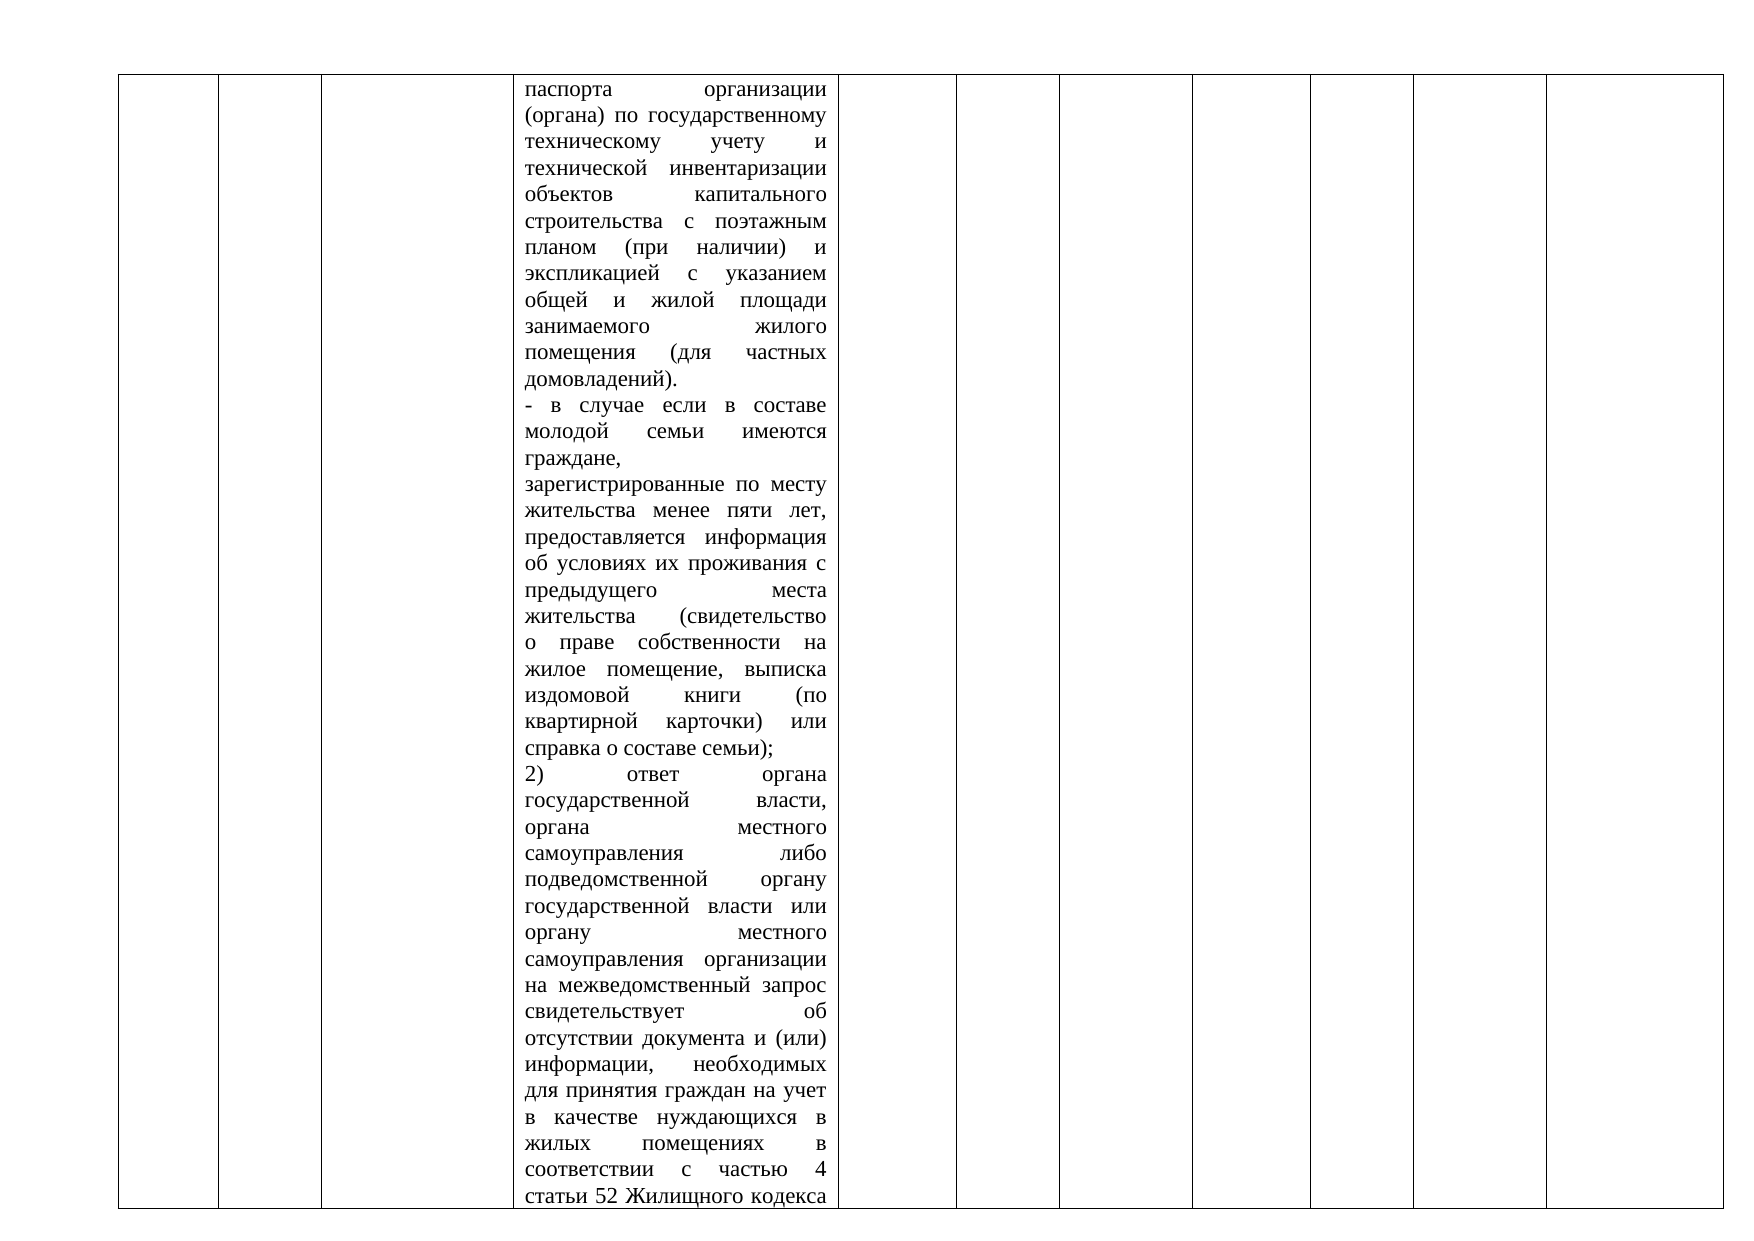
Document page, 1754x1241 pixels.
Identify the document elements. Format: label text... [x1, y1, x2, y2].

table_cell [1311, 75, 1413, 1208]
table_cell [322, 75, 513, 1208]
table_cell [1193, 75, 1310, 1208]
table_cell [1547, 75, 1723, 1208]
table_cell [957, 75, 1059, 1208]
table_cell [219, 75, 321, 1208]
table_cell [839, 75, 956, 1208]
table_cell [1414, 75, 1546, 1208]
table_cell паспорта организации (органа) по государственному техническому учету и технической инвентаризации объектов капитального строительства с поэтажным планом (при наличии) и экспликацией с указанием общей и жилой площади занимаемого жилого помещения (для частных домовладений). - в случае если в составе молодой семьи имеются граждане, зарегистрированные по месту жительства менее пяти лет, предоставляется информация об условиях их проживания с предыдущего места жительства (свидетельство о праве собственности на жилое помещение, выписка издомовой книги (по квартирной карточки) или справка о составе семьи); 2) ответ органа государственной власти, органа местного самоуправления либо подведомственной органу государственной власти или органу местного самоуправления организации на межведомственный запрос свидетельствует об отсутствии документа и (или) информации, необходимых для принятия граждан на учет в качестве нуждающихся в жилых помещениях в соответствии с частью 4 статьи 52 Жилищного кодекса [514, 75, 838, 1208]
table_cell [1060, 75, 1192, 1208]
table_cell [119, 75, 218, 1208]
